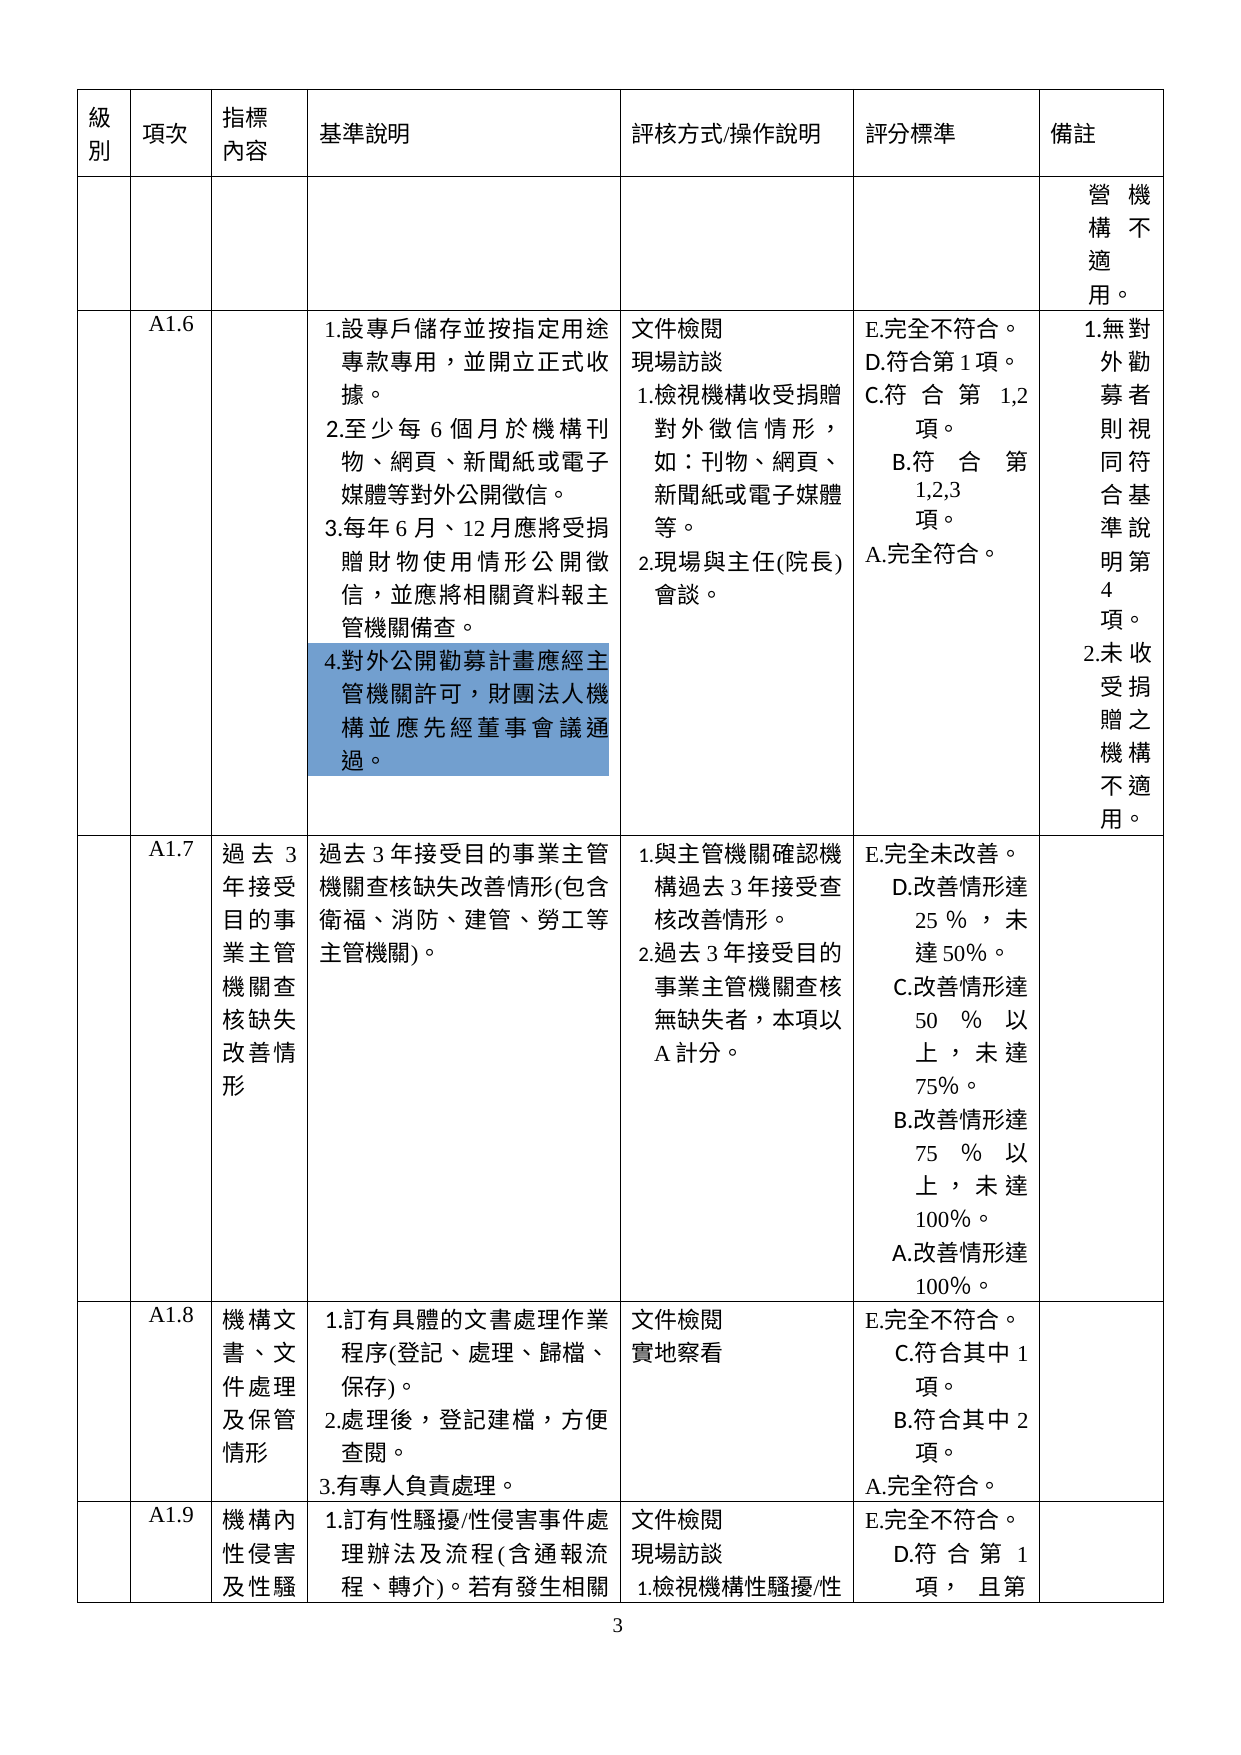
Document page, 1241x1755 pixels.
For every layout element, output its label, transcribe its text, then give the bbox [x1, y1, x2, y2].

table_header 級別 [78, 90, 130, 176]
table_cell 文件檢閱 實地察看 [621, 1302, 853, 1501]
table_cell A1.9 [131, 1502, 211, 1602]
table_cell A1.8 [131, 1302, 211, 1501]
table_cell 機構文書、文件處理及保管情形 [212, 1302, 307, 1501]
table_cell [1040, 836, 1163, 1301]
table_cell [1040, 1502, 1163, 1602]
table_cell [854, 177, 1039, 310]
table_cell [131, 177, 211, 310]
table_cell [212, 177, 307, 310]
table_cell 履行營運擔保金可否挪用依各地方政府規定辦理。 公立及公辦民營機構不適用。 [1040, 177, 1163, 310]
table_cell 過去3年接受目的事業主管機關查核缺失改善情形 [212, 836, 307, 1301]
table_cell A1.7 [131, 836, 211, 1301]
table_header 指標 內容 [212, 90, 307, 176]
table_cell [308, 177, 620, 310]
table_cell [78, 1302, 130, 1501]
table_cell [78, 311, 130, 834]
table_cell 訂有性騷擾/性侵害事件處理辦法及流程(含通報流程、轉介)。若有發生相關事件均有處理過程紀錄。 訂有性騷擾/性侵害預防措施並確實執行。若有發生的事件能分析檢討並有改善方案及執行情形。 工作人員清楚處理流程。 [308, 1502, 620, 1602]
table_cell 訂有具體的文書處理作業程序(登記、處理、歸檔、保存)。 處理後，登記建檔，方便查閱。 有專人負責處理。 [308, 1302, 620, 1501]
table_header 基準說明 [308, 90, 620, 176]
table_cell 與主管機關確認機構過去3年接受查核改善情形。 過去3年接受目的事業主管機關查核無缺失者，本項以A計分。 [621, 836, 853, 1301]
table_cell 收受捐贈財物之使用及徵信情形 [212, 311, 307, 834]
table_header 備註 [1040, 90, 1163, 176]
table_cell 完全不符合。 符合第1項。 符合第1,2項。 符合第1,2,3 項。 完全符合。 [854, 311, 1039, 834]
table_cell [78, 177, 130, 310]
table_cell 設專戶儲存並按指定用途專款專用，並開立正式收據。 至少每6個月於機構刊物、網頁、新聞紙或電子媒體等對外公開徵信。 每年6 月、12月應將受捐贈財物使用情形公開徵信，並應將相關資料報主管機關備查。 對外公開勸募計畫應經主管機關許可，財團法人機構並應先經董事會議通過。 [308, 311, 620, 834]
table_cell 機構內性侵害及性騷 [212, 1502, 307, 1602]
table_cell 無對外勸募者則視同符合基準說明第4項。 未收受捐贈之機構不適用。 [1040, 311, 1163, 834]
table_header 項次 [131, 90, 211, 176]
table_cell 完全不符合。 符合第1項， 且第2項部分符合。 符合第1,2項 符合第1,2項，且第3項部分符合。 完全符合。 [854, 1502, 1039, 1602]
table_cell 過去3年接受目的事業主管機關查核缺失改善情形(包含衛福、消防、建管、勞工等主管機關)。 [308, 836, 620, 1301]
table_cell 完全不符合。 符合其中1項。 符合其中2項。 完全符合。 [854, 1302, 1039, 1501]
table_cell [1040, 1302, 1163, 1501]
table_cell [78, 836, 130, 1301]
table_cell [621, 177, 853, 310]
table_cell 完全未改善。 改善情形達25％，未達50％。 改善情形達50％以上，未達75％。 改善情形達75％以上，未達100％。 改善情形達100％。 [854, 836, 1039, 1301]
table_cell [78, 1502, 130, 1602]
table_header 評分標準 [854, 90, 1039, 176]
table_cell 文件檢閱 現場訪談 檢視機構性騷擾/性侵害事件處理辦法及流程(含通報流程、轉介)。 檢視機構性騷擾/性侵害預防措施。 現場分別與主任(院長)及工作人員會談。 對象包括住民之間、工作人員間、工作人員與住民間或家屬與工作人員間等等；另如機構聘有外勞，也應有適用該國語言之版本。 [621, 1502, 853, 1602]
table_header 評核方式/操作說明 [621, 90, 853, 176]
table_cell A1.6 [131, 311, 211, 834]
table_cell 文件檢閱 現場訪談 檢視機構收受捐贈對外徵信情形，如：刊物、網頁、新聞紙或電子媒體等。 現場與主任(院長)會談。 [621, 311, 853, 834]
